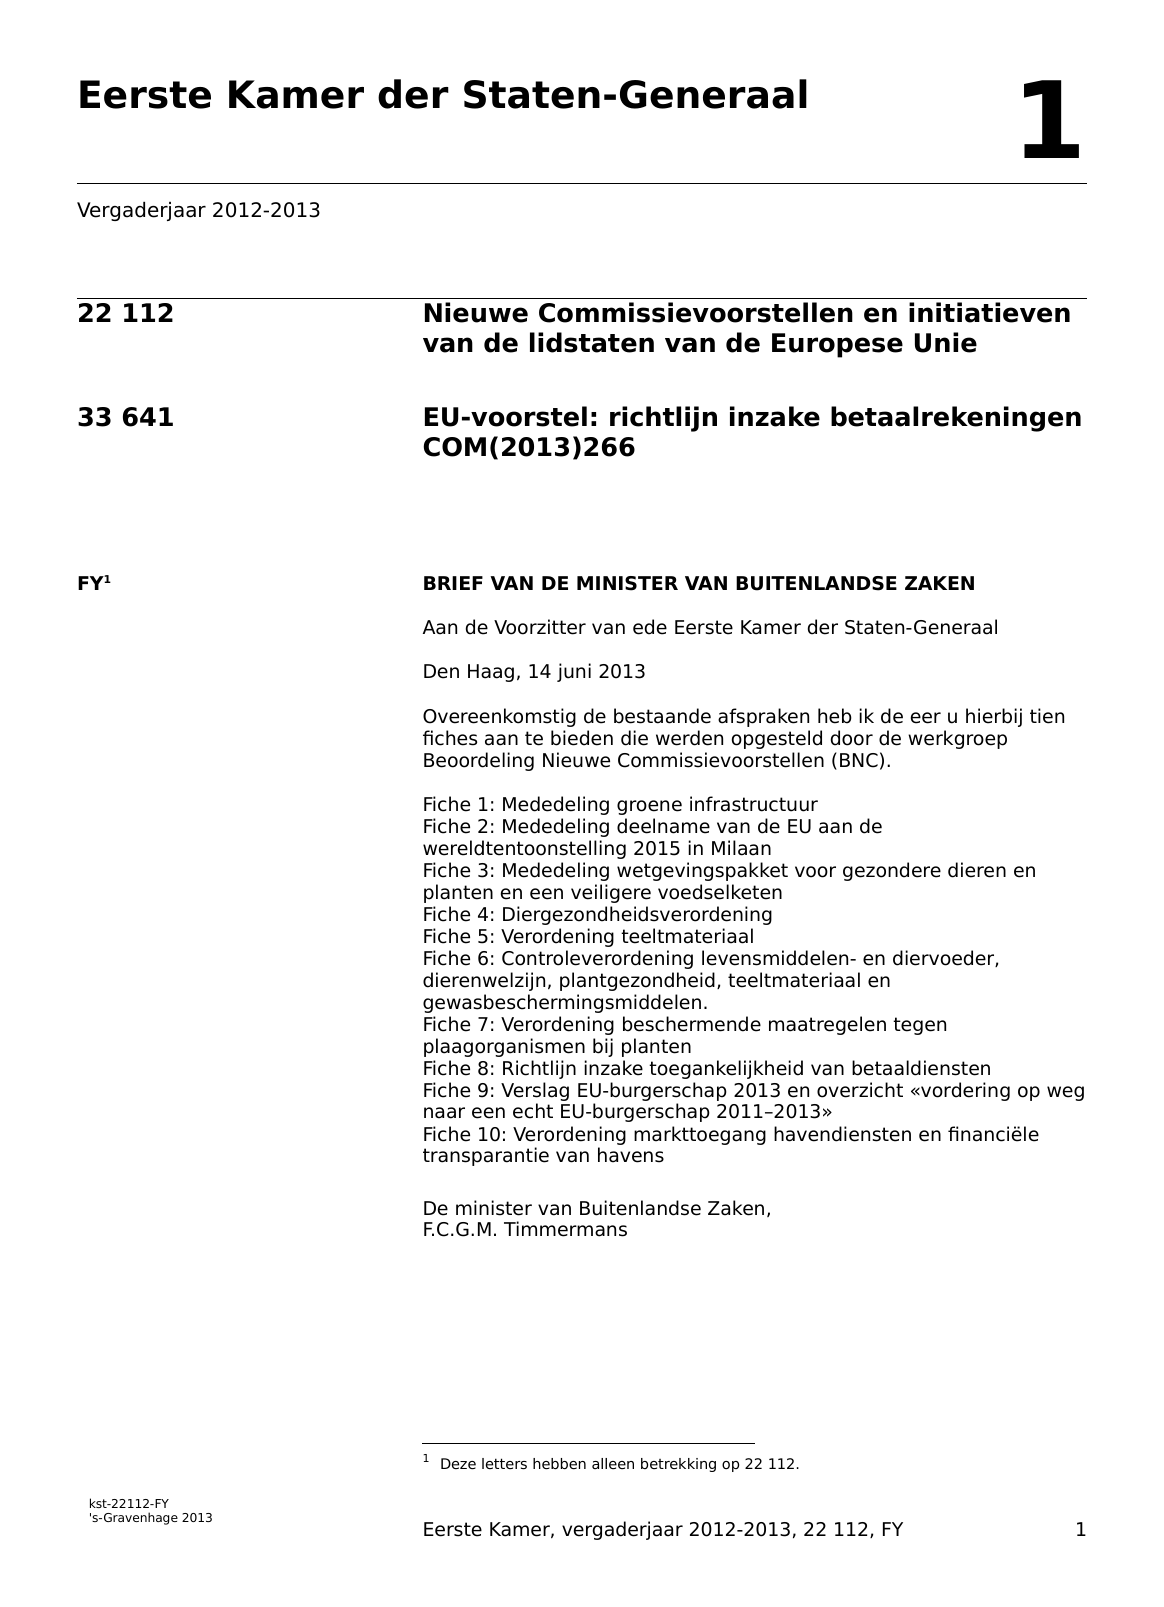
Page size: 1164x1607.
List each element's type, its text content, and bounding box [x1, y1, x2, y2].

text Fiche 4: Diergezondheidsverordening [422, 904, 1087, 926]
table_header Eerste Kamer der Staten-Generaal [77, 59, 886, 183]
text Fiche 2: Mededeling deelname van de EU aan de wereldtentoonstelling 2015 in Milaan [422, 816, 1087, 860]
text Fiche 9: Verslag EU-burgerschap 2013 en overzicht «vordering op weg naar een echt EU-burgerschap 2011–2013» [422, 1079, 1087, 1123]
subtitle 33 641 EU-voorstel: richtlijn inzake betaalrekeningen COM(2013)266 [77, 403, 1087, 462]
subtitle 22 112 Nieuwe Commissievoorstellen en initiatieven van de lidstaten van de Europese Unie [77, 299, 1087, 358]
table_header 1 [886, 59, 1087, 183]
text Fiche 10: Verordening markttoegang havendiensten en financiële transparantie van havens [422, 1123, 1087, 1167]
text Fiche 5: Verordening teeltmateriaal [422, 926, 1087, 948]
text Fiche 6: Controleverordening levensmiddelen- en diervoeder, dierenwelzijn, plantgezondheid, teeltmateriaal en gewasbeschermingsmiddelen. [422, 948, 1087, 1013]
text kst-22112-FY [88, 1497, 323, 1511]
text Den Haag, 14 juni 2013 [422, 661, 1087, 683]
subtitle FY BRIEF VAN DE MINISTER VAN BUITENLANDSE ZAKEN [77, 573, 1087, 595]
text Aan de Voorzitter van ede Eerste Kamer der Staten-Generaal [422, 617, 1087, 639]
table_cell Vergaderjaar 2012-2013 [77, 184, 1087, 298]
text Fiche 7: Verordening beschermende maatregelen tegen plaagorganismen bij planten [422, 1013, 1087, 1057]
text Fiche 1: Mededeling groene infrastructuur [422, 794, 1087, 816]
text De minister van Buitenlandse Zaken, F.C.G.M. Timmermans [422, 1197, 1087, 1241]
text Fiche 3: Mededeling wetgevingspakket voor gezondere dieren en planten en een veiligere voedselketen [422, 860, 1087, 904]
text 's-Gravenhage 2013 [88, 1511, 323, 1525]
text Overeenkomstig de bestaande afspraken heb ik de eer u hierbij tien fiches aan te bieden die werden opgesteld door de werkgroep Beoordeling Nieuwe Commissievoorstellen (BNC). [422, 706, 1087, 772]
text Deze letters hebben alleen betrekking op 22 112. [422, 1452, 1087, 1474]
text Fiche 8: Richtlijn inzake toegankelijkheid van betaaldiensten [422, 1057, 1087, 1079]
